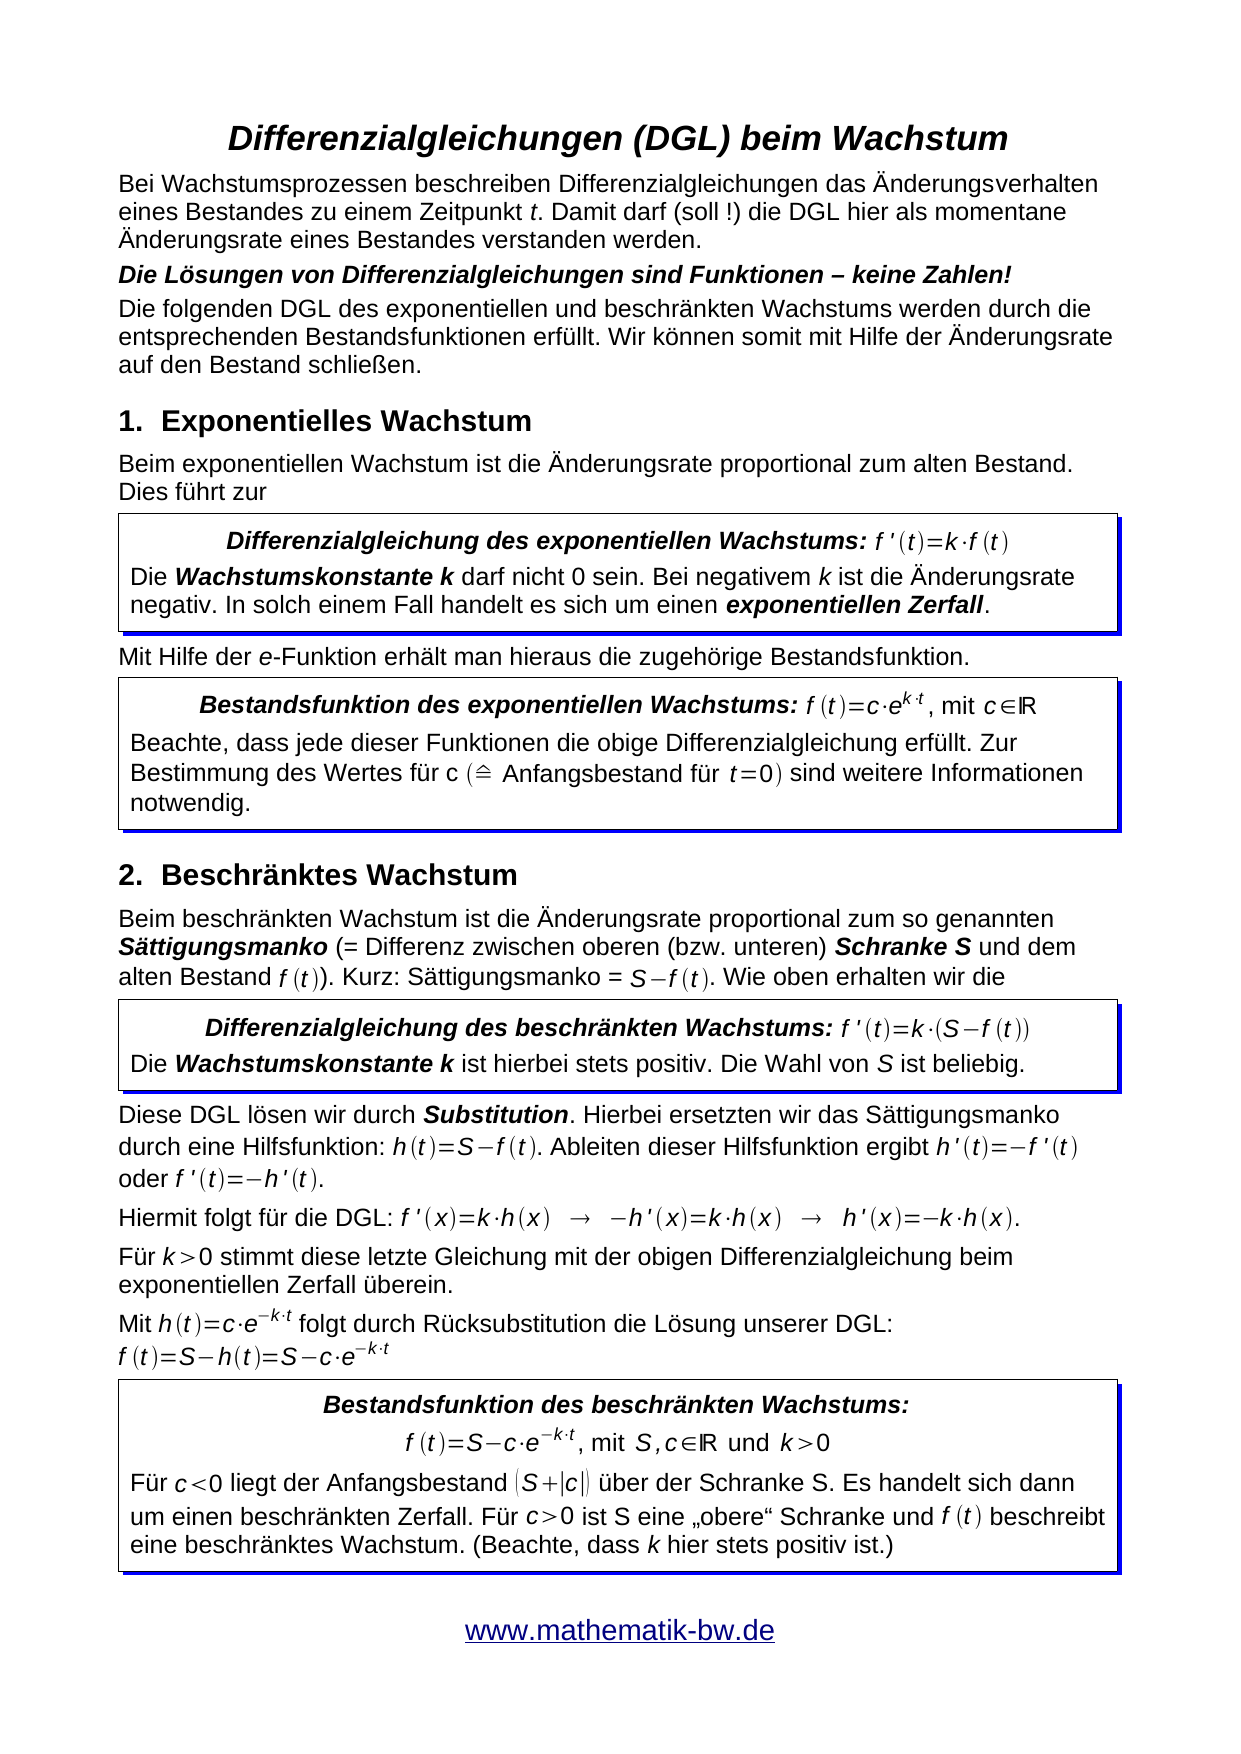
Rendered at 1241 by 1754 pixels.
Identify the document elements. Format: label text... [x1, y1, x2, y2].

subtitle Exponentielles Wachstum [118, 404, 1122, 437]
text Differenzialgleichung des exponentiellen Wachstums: [119, 514, 1117, 551]
text Diese DGL lösen wir durch Substitution. Hierbei ersetzten wir das Sättigungs­manko durch eine Hilfsfunktion: . Ableiten dieser Hilfsfunktion ergibt oder . [118, 1101, 1122, 1193]
text Bestandsfunktion des exponentiellen Wachstums: [119, 678, 1117, 716]
text Hiermit folgt für die DGL: . [118, 1200, 1122, 1232]
text Für stimmt diese letzte Gleichung mit der obigen Differenzialgleichung beim exponentiellen Zerfall überein. [118, 1239, 1122, 1299]
text Die Lösungen von Differenzialgleichungen sind Funktionen – keine Zahlen! [118, 260, 1122, 288]
text Für liegt der Anfangsbestand über der Schranke S. Es handelt sich dann um einen beschränkten Zerfall. Für ist S eine „obere“ Schranke und beschreibt eine beschränktes Wachstum. (Beachte, dass k hier stets positiv ist.) [119, 1453, 1117, 1571]
subtitle Differenzialgleichungen (DGL) beim Wachstum [118, 118, 1122, 157]
text Die Wachstumskonstante k ist hierbei stets positiv. Die Wahl von S ist beliebig. [119, 1038, 1117, 1090]
text Differenzialgleichung des beschränkten Wachstums: [119, 1000, 1117, 1038]
text Mit Hilfe der e-Funktion erhält man hieraus die zugehörige Bestands­funktion. [118, 642, 1122, 670]
text Die Wachstumskonstante k darf nicht 0 sein. Bei negativem k ist die Änderungsrate negativ. In solch einem Fall handelt es sich um einen exponentiellen Zerfall. [119, 551, 1117, 631]
text Beachte, dass jede dieser Funktionen die obige Differenzialgleichung erfüllt. Zur Bestimmung des Wertes für c sind weitere Informationen notwendig. [119, 716, 1117, 829]
text Mit folgt durch Rücksubstitution die Lösung unserer DGL: [118, 1306, 1122, 1372]
text Bei Wachstumsprozessen beschreiben Differenzialgleichungen das Änderungs­verhalten eines Bestandes zu einem Zeitpunkt t. Damit darf (soll !) die DGL hier als momentane Ände­rungsrate eines Bestandes verstanden werden. [118, 170, 1122, 254]
text Beim exponentiellen Wachstum ist die Änderungsrate proportional zum alten Bestand. Dies führt zur [118, 450, 1122, 506]
subtitle Beschränktes Wachstum [118, 858, 1122, 892]
text Beim beschränkten Wachstum ist die Änderungsrate proportional zum so genannten Sättigungsmanko (= Differenz zwischen oberen (bzw. unteren) Schranke S und dem alten Bestand ). Kurz: Sättigungsmanko = . Wie oben erhalten wir die [118, 904, 1122, 993]
text Bestandsfunktion des beschränkten Wachstums: [119, 1380, 1117, 1419]
text Die folgenden DGL des expo­nen­tiellen und beschränkten Wachstums werden durch die entsprechenden Bestands­funktionen erfüllt. Wir können somit mit Hilfe der Änderungsrate auf den Bestand schließen. [118, 295, 1122, 379]
